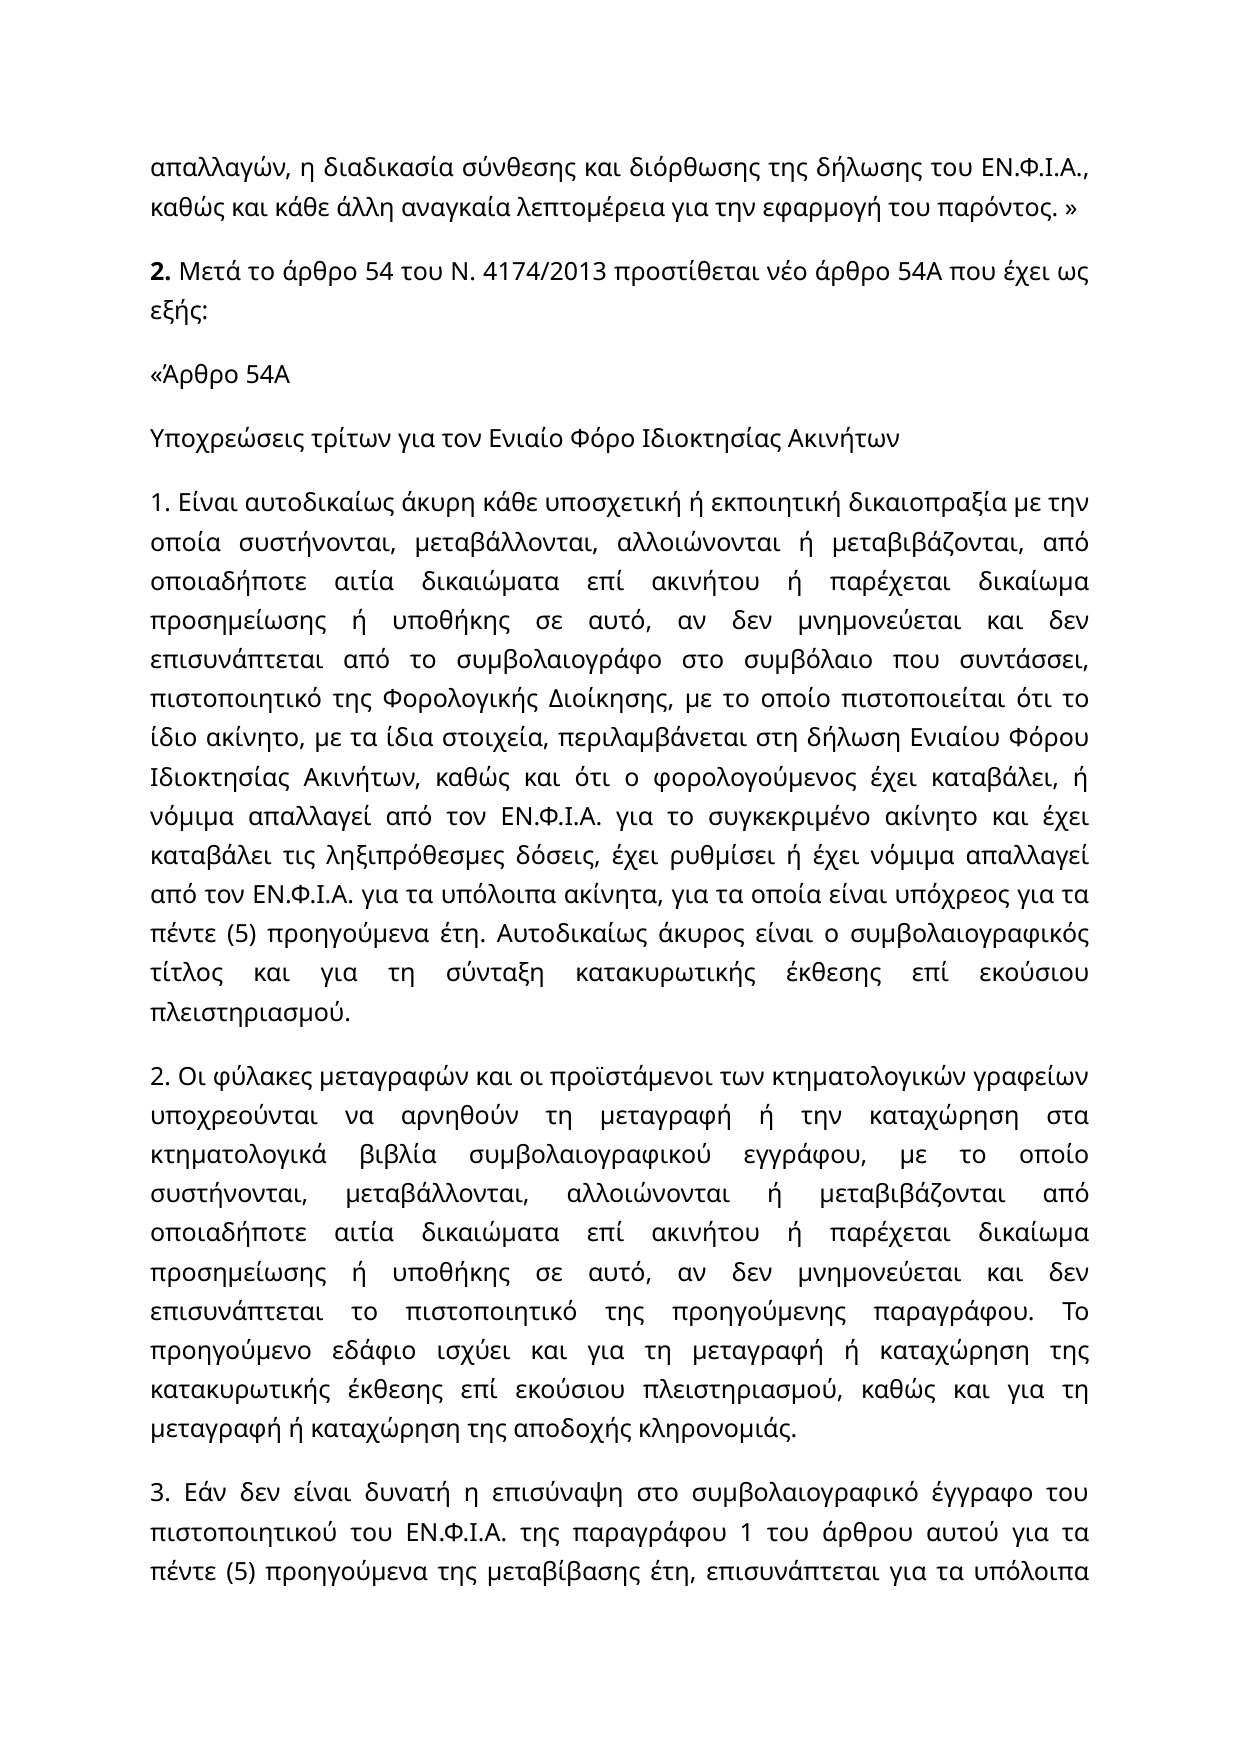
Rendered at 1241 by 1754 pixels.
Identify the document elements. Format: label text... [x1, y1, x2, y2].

text 2. Μετά το άρθρο 54 του Ν. 4174/2013 προστίθεται νέο άρθρο 54Α που έχει ως εξής: [150, 253, 1090, 327]
text 3. Εάν δεν είναι δυνατή η επισύναψη στο συμβολαιογραφικό έγγραφο του πιστοποιητικού του ΕΝ.Φ.Ι.Α. της παραγράφου 1 του άρθρου αυτού για τα πέντε (5) προηγούμενα της μεταβίβασης έτη, επισυνάπτεται για τα υπόλοιπα [150, 1475, 1090, 1587]
text 2. Οι φύλακες μεταγραφών και οι προϊστάμενοι των κτηματολογικών γραφείων υποχρεούνται να αρνηθούν τη μεταγραφή ή την καταχώρηση στα κτηματολογικά βιβλία συμβολαιογραφικού εγγράφου, με το οποίο συστήνονται, μεταβάλλονται, αλλοιώνονται ή μεταβιβάζονται από οποιαδήποτε αιτία δικαιώματα επί ακινήτου ή παρέχεται δικαίωμα προσημείωσης ή υποθήκης σε αυτό, αν δεν μνημονεύεται και δεν επισυνάπτεται το πιστοποιητικό της προηγούμενης παραγράφου. Το προηγούμενο εδάφιο ισχύει και για τη μεταγραφή ή καταχώρηση της κατακυρωτικής έκθεσης επί εκούσιου πλειστηριασμού, καθώς και για τη μεταγραφή ή καταχώρηση της αποδοχής κληρονομιάς. [150, 1058, 1090, 1445]
text απαλλαγών, η διαδικασία σύνθεσης και διόρθωσης της δήλωσης του ΕΝ.Φ.Ι.Α., καθώς και κάθε άλλη αναγκαία λεπτομέρεια για την εφαρμογή του παρόντος. » [150, 150, 1090, 223]
text «Άρθρο 54Α [150, 357, 1090, 391]
text 1. Είναι αυτοδικαίως άκυρη κάθε υποσχετική ή εκποιητική δικαιοπραξία με την οποία συστήνονται, μεταβάλλονται, αλλοιώνονται ή μεταβιβάζονται, από οποιαδήποτε αιτία δικαιώματα επί ακινήτου ή παρέχεται δικαίωμα προσημείωσης ή υποθήκης σε αυτό, αν δεν μνημονεύεται και δεν επισυνάπτεται από το συμβολαιογράφο στο συμβόλαιο που συντάσσει, πιστοποιητικό της Φορολογικής Διοίκησης, με το οποίο πιστοποιείται ότι το ίδιο ακίνητο, με τα ίδια στοιχεία, περιλαμβάνεται στη δήλωση Ενιαίου Φόρου Ιδιοκτησίας Ακινήτων, καθώς και ότι ο φορολογούμενος έχει καταβάλει, ή νόμιμα απαλλαγεί από τον ΕΝ.Φ.Ι.Α. για το συγκεκριμένο ακίνητο και έχει καταβάλει τις ληξιπρόθεσμες δόσεις, έχει ρυθμίσει ή έχει νόμιμα απαλλαγεί από τον ΕΝ.Φ.Ι.Α. για τα υπόλοιπα ακίνητα, για τα οποία είναι υπόχρεος για τα πέντε (5) προηγούμενα έτη. Αυτοδικαίως άκυρος είναι ο συμβολαιογραφικός τίτλος και για τη σύνταξη κατακυρωτικής έκθεσης επί εκούσιου πλειστηριασμού. [150, 485, 1090, 1028]
text Υποχρεώσεις τρίτων για τον Ενιαίο Φόρο Ιδιοκτησίας Ακινήτων [150, 421, 1090, 455]
